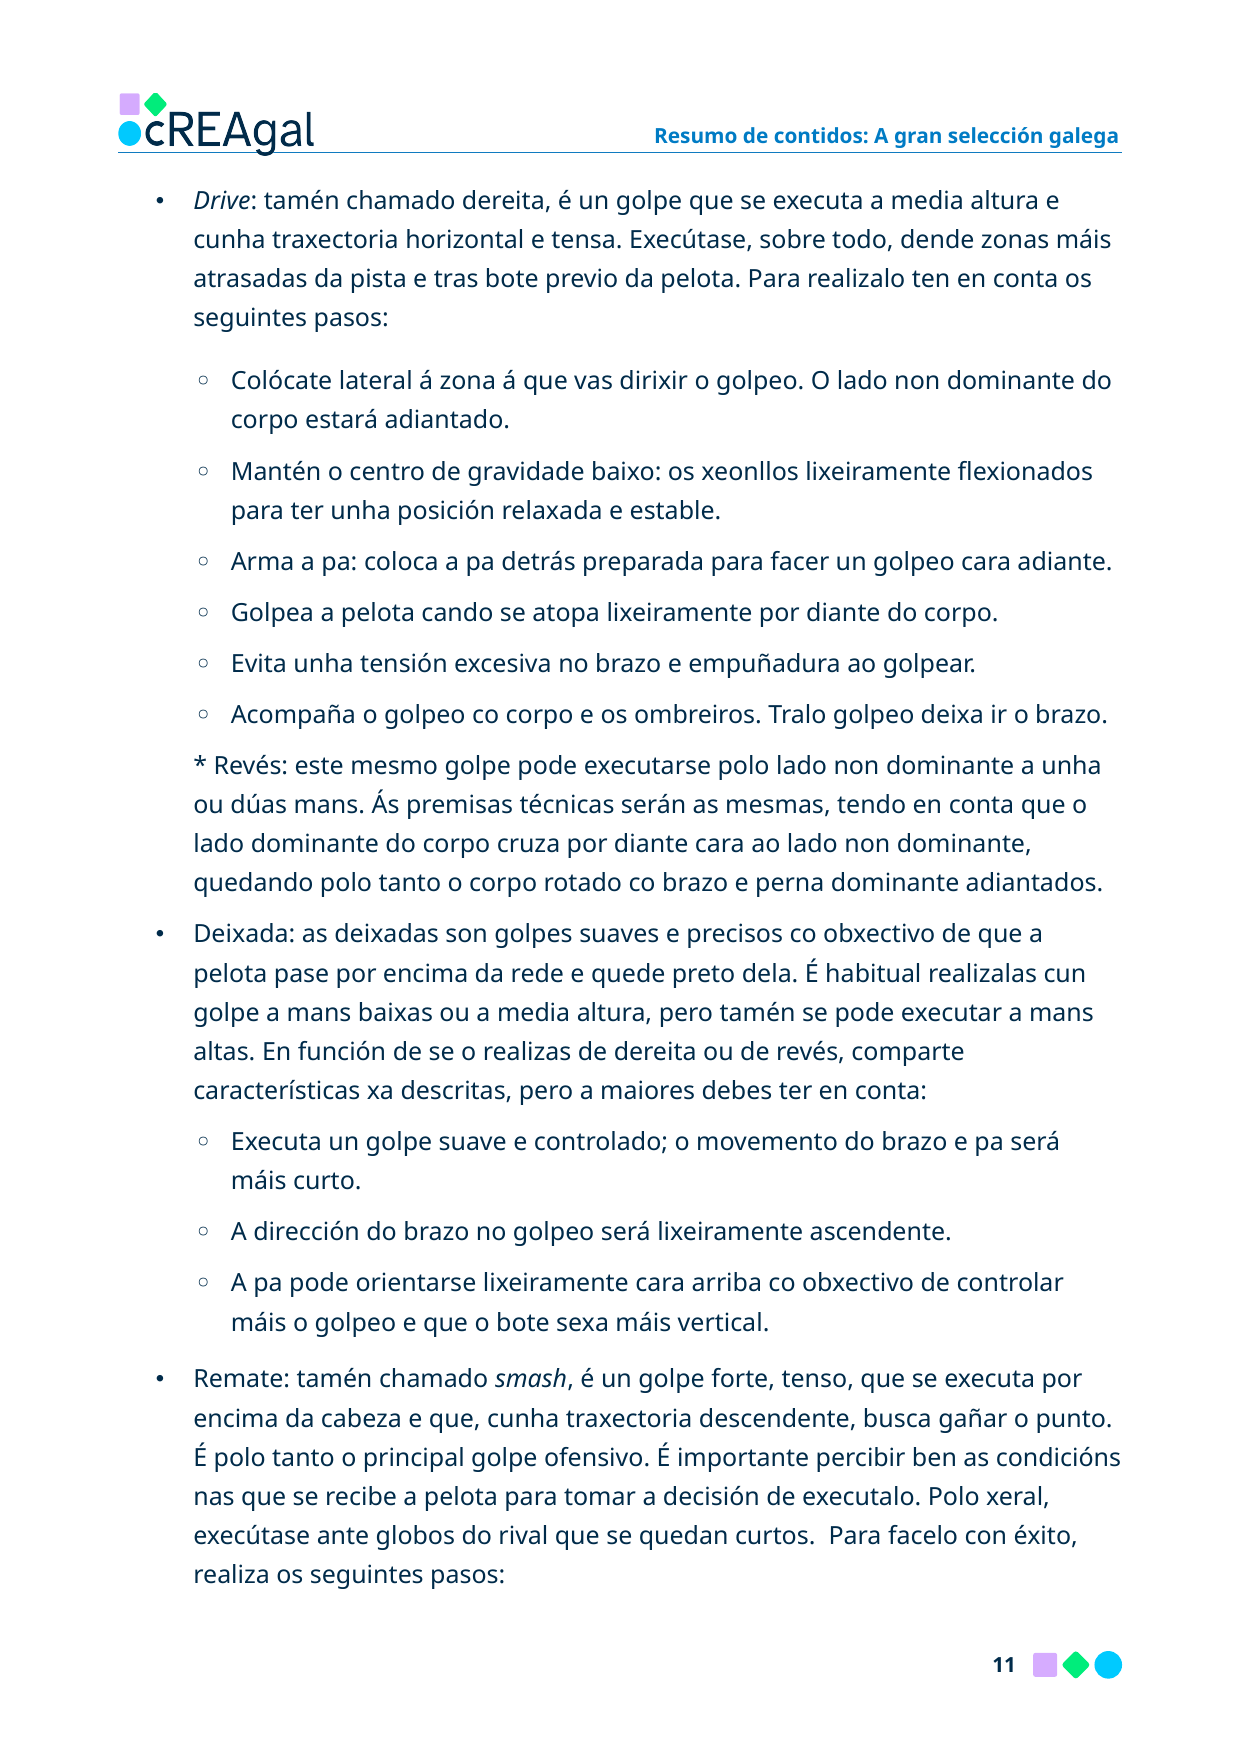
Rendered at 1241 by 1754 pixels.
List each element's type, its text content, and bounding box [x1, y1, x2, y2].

list Deixada: as deixadas son golpes suaves e precisos co obxectivo de que a pelota pase por encima da rede e quede preto dela. É habitual realizalas cun golpe a mans baixas ou a media altura, pero tamén se pode executar a mans altas. En función de se o realizas de dereita ou de revés, comparte características xa descritas, pero a maiores debes ter en conta: [156, 916, 1122, 1107]
list Acompaña o golpeo co corpo e os ombreiros. Tralo golpeo deixa ir o brazo. [193, 696, 1122, 731]
list Colócate lateral á zona á que vas dirixir o golpeo. O lado non dominante do corpo estará adiantado. [193, 363, 1122, 436]
list Mantén o centro de gravidade baixo: os xeonllos lixeiramente flexionados para ter unha posición relaxada e estable. [193, 453, 1122, 526]
list Arma a pa: coloca a pa detrás preparada para facer un golpeo cara adiante. [193, 543, 1122, 577]
list A dirección do brazo no golpeo será lixeiramente ascendente. [193, 1214, 1122, 1248]
list A pa pode orientarse lixeiramente cara arriba co obxectivo de controlar máis o golpeo e que o bote sexa máis vertical. [193, 1265, 1122, 1338]
list Drive: tamén chamado dereita, é un golpe que se executa a media altura e cunha traxectoria horizontal e tensa. Execútase, sobre todo, dende zonas máis atrasadas da pista e tras bote previo da pelota. Para realizalo ten en conta os seguintes pasos: [156, 182, 1122, 334]
list * Revés: este mesmo golpe pode executarse polo lado non dominante a unha ou dúas mans. Ás premisas técnicas serán as mesmas, tendo en conta que o lado dominante do corpo cruza por diante cara ao lado non dominante, quedando polo tanto o corpo rotado co brazo e perna dominante adiantados. [156, 747, 1122, 899]
list Golpea a pelota cando se atopa lixeiramente por diante do corpo. [193, 594, 1122, 628]
list Remate: tamén chamado smash, é un golpe forte, tenso, que se executa por encima da cabeza e que, cunha traxectoria descendente, busca gañar o punto. É polo tanto o principal golpe ofensivo. É importante percibir ben as condicións nas que se recibe a pelota para tomar a decisión de executalo. Polo xeral, execútase ante globos do rival que se quedan curtos. Para facelo con éxito, realiza os seguintes pasos: [156, 1361, 1122, 1591]
list Evita unha tensión excesiva no brazo e empuñadura ao golpear. [193, 645, 1122, 679]
list Executa un golpe suave e controlado; o movemento do brazo e pa será máis curto. [193, 1124, 1122, 1197]
picture [118, 93, 314, 156]
